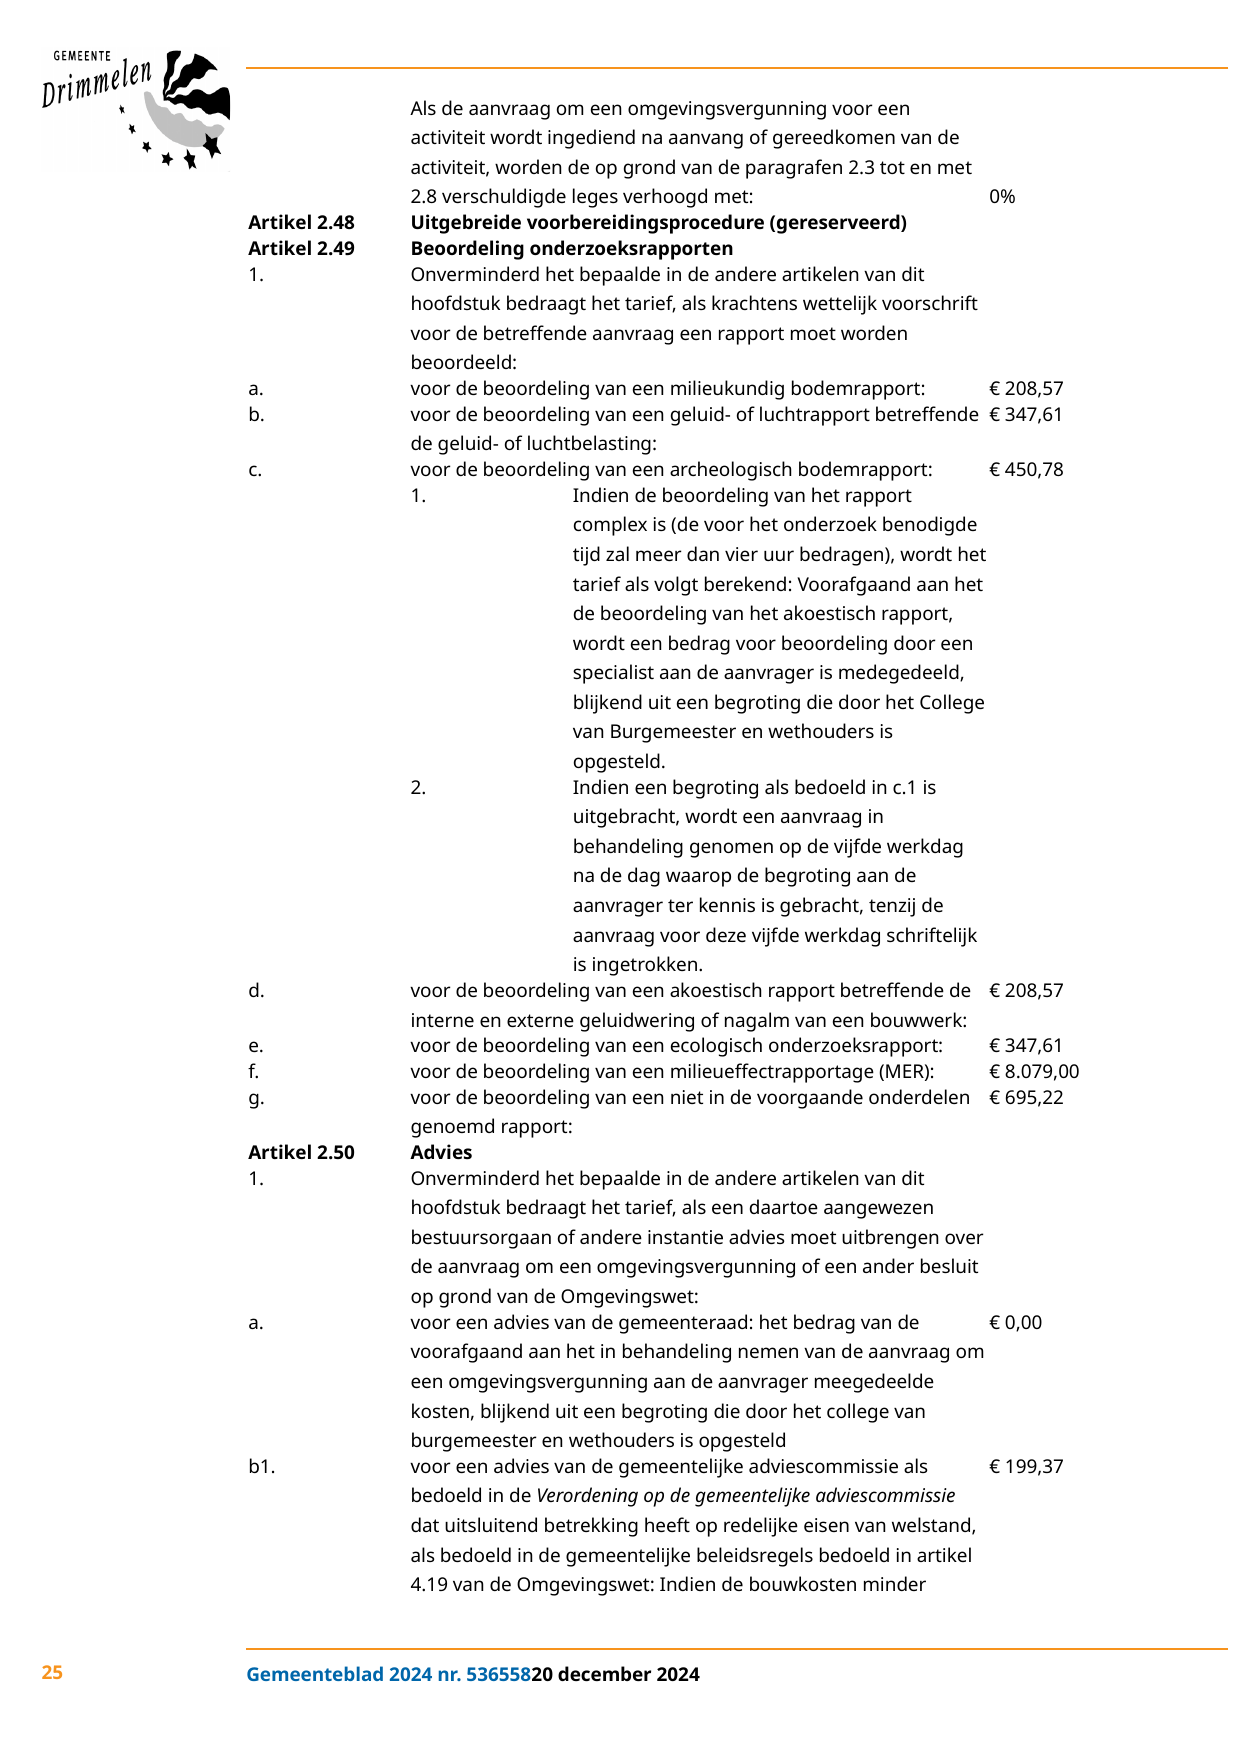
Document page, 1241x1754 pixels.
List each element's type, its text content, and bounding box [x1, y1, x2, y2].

table_cell voor de beoordeling van een niet in de voorgaande onderdelen genoemd rapport: [410, 1084, 989, 1139]
table_cell [989, 1165, 1152, 1309]
table_cell € 347,61 [989, 1033, 1152, 1058]
table_cell € 347,61 [989, 401, 1152, 456]
table_cell a. [248, 375, 410, 401]
table_cell e. [248, 1033, 410, 1058]
table_cell Artikel 2.49 [248, 235, 410, 261]
table_cell d. [248, 977, 410, 1032]
table_cell € 8.079,00 [989, 1058, 1152, 1084]
table_cell 1. [248, 1165, 410, 1309]
table_cell Artikel 2.50 [248, 1139, 410, 1165]
table_cell Onverminderd het bepaalde in de andere artikelen van dit hoofdstuk bedraagt het tarief, als krachtens wettelijk voorschrift voor de betreffende aanvraag een rapport moet worden beoordeeld: [410, 261, 989, 375]
table_cell 1. [248, 261, 410, 375]
table_cell [248, 95, 410, 209]
table_cell Beoordeling onderzoeksrapporten [410, 235, 989, 261]
table_cell f. [248, 1058, 410, 1084]
table_cell Artikel 2.48 [248, 209, 410, 235]
table_cell voor de beoordeling van een ecologisch onderzoeksrapport: [410, 1033, 989, 1058]
table_cell [989, 774, 1152, 977]
table_cell [989, 261, 1152, 375]
table_cell g. [248, 1084, 410, 1139]
table_cell voor een advies van de gemeenteraad: het bedrag van de voorafgaand aan het in behandeling nemen van de aanvraag om een omgevingsvergunning aan de aanvrager meegedeelde kosten, blijkend uit een begroting die door het college van burgemeester en wethouders is opgesteld [410, 1309, 989, 1453]
table_cell voor de beoordeling van een akoestisch rapport betreffende de interne en externe geluidwering of nagalm van een bouwwerk: [410, 977, 989, 1032]
table_cell c. [248, 456, 410, 482]
table_cell [989, 482, 1152, 774]
table_cell Advies [410, 1139, 989, 1165]
table_cell Uitgebreide voorbereidingsprocedure (gereserveerd) [410, 209, 989, 235]
table_cell Indien een begroting als bedoeld in c.1 is uitgebracht, wordt een aanvraag in behandeling genomen op de vijfde werkdag na de dag waarop de begroting aan de aanvrager ter kennis is gebracht, tenzij de aanvraag voor deze vijfde werkdag schriftelijk is ingetrokken. [573, 774, 989, 977]
table_cell voor de beoordeling van een archeologisch bodemrapport: [410, 456, 989, 482]
table_cell [989, 209, 1152, 235]
table_cell [248, 482, 410, 774]
table_cell b. [248, 401, 410, 456]
table_cell [989, 235, 1152, 261]
table_cell Onverminderd het bepaalde in de andere artikelen van dit hoofdstuk bedraagt het tarief, als een daartoe aangewezen bestuursorgaan of andere instantie advies moet uitbrengen over de aanvraag om een omgevingsvergunning of een ander besluit op grond van de Omgevingswet: [410, 1165, 989, 1309]
table_cell voor de beoordeling van een geluid- of luchtrapport betreffende de geluid- of luchtbelasting: [410, 401, 989, 456]
table_cell € 0,00 [989, 1309, 1152, 1453]
table_cell [248, 774, 410, 977]
table_cell a. [248, 1309, 410, 1453]
table_cell Indien de beoordeling van het rapport complex is (de voor het onderzoek benodigde tijd zal meer dan vier uur bedragen), wordt het tarief als volgt berekend: Voorafgaand aan het de beoordeling van het akoestisch rapport, wordt een bedrag voor beoordeling door een specialist aan de aanvrager is medegedeeld, blijkend uit een begroting die door het College van Burgemeester en wethouders is opgesteld. [573, 482, 989, 774]
table_cell € 695,22 [989, 1084, 1152, 1139]
table_cell € 208,57 [989, 375, 1152, 401]
table_cell € 208,57 [989, 977, 1152, 1032]
table_cell 2. [410, 774, 573, 977]
table_cell € 450,78 [989, 456, 1152, 482]
table_cell voor de beoordeling van een milieueffectrapportage (MER): [410, 1058, 989, 1084]
table_cell Als de aanvraag om een omgevingsvergunning voor een activiteit wordt ingediend na aanvang of gereedkomen van de activiteit, worden de op grond van de paragrafen 2.3 tot en met 2.8 verschuldigde leges verhoogd met: [410, 95, 989, 209]
picture [41, 47, 231, 172]
table_cell voor de beoordeling van een milieukundig bodemrapport: [410, 375, 989, 401]
table_cell voor een advies van de gemeentelijke adviescommissie als bedoeld in de Verordening op de gemeentelijke adviescommissie dat uitsluitend betrekking heeft op redelijke eisen van welstand, als bedoeld in de gemeentelijke beleidsregels bedoeld in artikel 4.19 van de Omgevingswet: Indien de bouwkosten minder [410, 1453, 989, 1597]
table_cell 0% [989, 95, 1152, 209]
table_cell b1. [248, 1453, 410, 1597]
table_cell 1. [410, 482, 573, 774]
table_cell € 199,37 [989, 1453, 1152, 1597]
table_cell [989, 1139, 1152, 1165]
